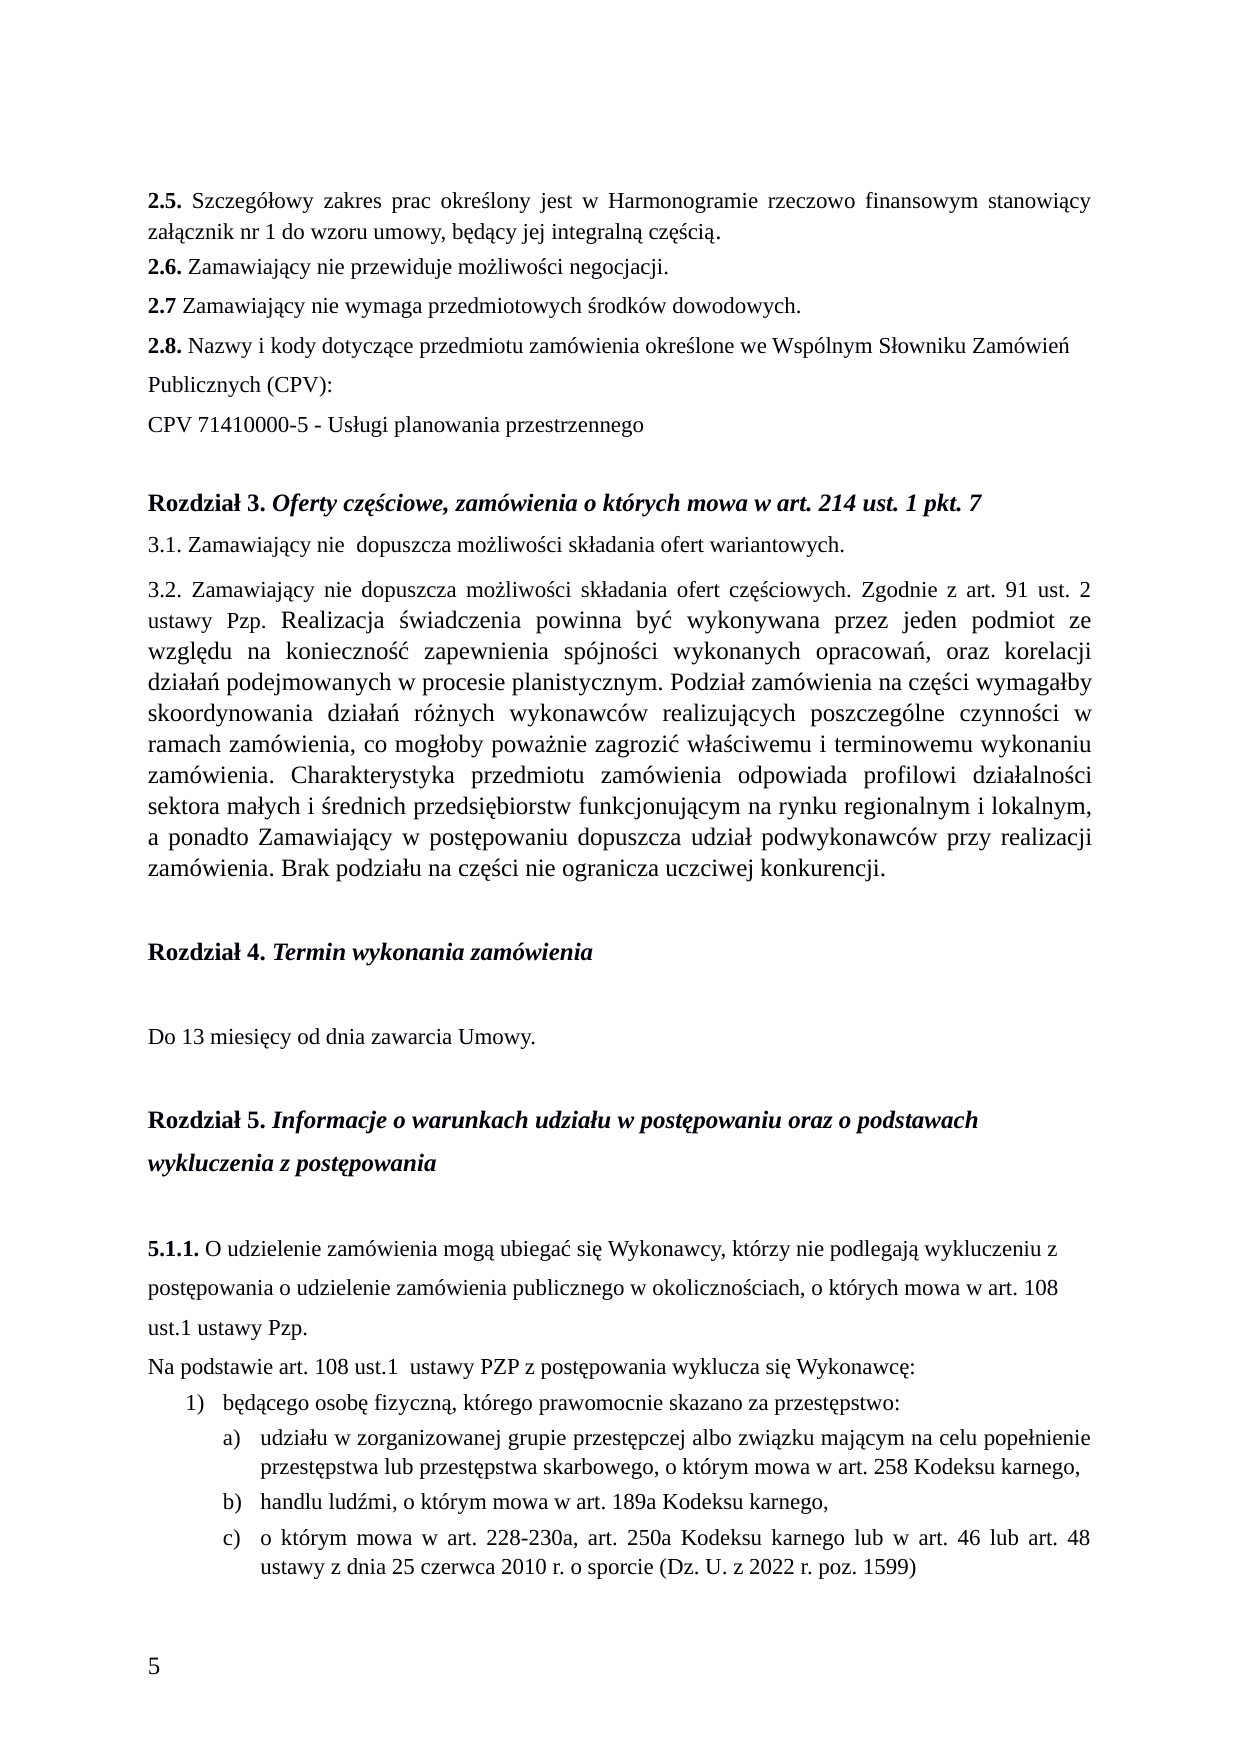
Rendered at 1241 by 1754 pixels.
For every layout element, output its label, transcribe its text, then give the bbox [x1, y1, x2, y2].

text Rozdział 3. Oferty częściowe, zamówienia o których mowa w art. 214 ust. 1 pkt. 7 [148, 488, 1093, 516]
text 3.2. Zamawiający nie dopuszcza możliwości składania ofert częściowych. Zgodnie z art. 91 ust. 2 ustawy Pzp. Realizacja świadczenia powinna być wykonywana przez jeden podmiot ze względu na konieczność zapewnienia spójności wykonanych opracowań, oraz korelacji działań podejmowanych w procesie planistycznym. Podział zamówienia na części wymagałby skoordynowania działań różnych wykonawców realizujących poszczególne czynności w ramach zamówienia, co mogłoby poważnie zagrozić właściwemu i terminowemu wykonaniu zamówienia. Charakterystyka przedmiotu zamówienia odpowiada profilowi działalności sektora małych i średnich przedsiębiorstw funkcjonującym na rynku regionalnym i lokalnym, a ponadto Zamawiający w postępowaniu dopuszcza udział podwykonawców przy realizacji zamówienia. Brak podziału na części nie ogranicza uczciwej konkurencji. [148, 577, 1093, 882]
text CPV 71410000-5 - Usługi planowania przestrzennego [148, 411, 1093, 437]
list handlu ludźmi, o którym mowa w art. 189a Kodeksu karnego, [223, 1488, 1093, 1515]
text 5.1.1. O udzielenie zamówienia mogą ubiegać się Wykonawcy, którzy nie podlegają wykluczeniu z postępowania o udzielenie zamówienia publicznego w okolicznościach, o których mowa w art. 108 ust.1 ustawy Pzp. [148, 1235, 1093, 1340]
text Rozdział 5. Informacje o warunkach udziału w postępowaniu oraz o podstawach wykluczenia z postępowania [148, 1105, 1093, 1177]
text Na podstawie art. 108 ust.1 ustawy PZP z postępowania wyklucza się Wykonawcę: [148, 1353, 1093, 1379]
text 2.5. Szczegółowy zakres prac określony jest w Harmonogramie rzeczowo finansowym stanowiący załącznik nr 1 do wzoru umowy, będący jej integralną częścią. [148, 187, 1093, 244]
text 2.7 Zamawiający nie wymaga przedmiotowych środków dowodowych. [148, 292, 1093, 319]
text Rozdział 4. Termin wykonania zamówienia [148, 937, 1093, 965]
list będącego osobę fizyczną, którego prawomocnie skazano za przestępstwo: [185, 1389, 1093, 1415]
text Do 13 miesięcy od dnia zawarcia Umowy. [148, 1023, 1093, 1049]
list o którym mowa w art. 228-230a, art. 250a Kodeksu karnego lub w art. 46 lub art. 48 ustawy z dnia 25 czerwca 2010 r. o sporcie (Dz. U. z 2022 r. poz. 1599) [223, 1524, 1093, 1579]
text 3.1. Zamawiający nie dopuszcza możliwości składania ofert wariantowych. [148, 531, 1093, 557]
text 2.6. Zamawiający nie przewiduje możliwości negocjacji. [148, 253, 1093, 279]
list udziału w zorganizowanej grupie przestępczej albo związku mającym na celu popełnienie przestępstwa lub przestępstwa skarbowego, o którym mowa w art. 258 Kodeksu karnego, [223, 1424, 1093, 1479]
text 2.8. Nazwy i kody dotyczące przedmiotu zamówienia określone we Wspólnym Słowniku Zamówień Publicznych (CPV): [148, 332, 1093, 398]
